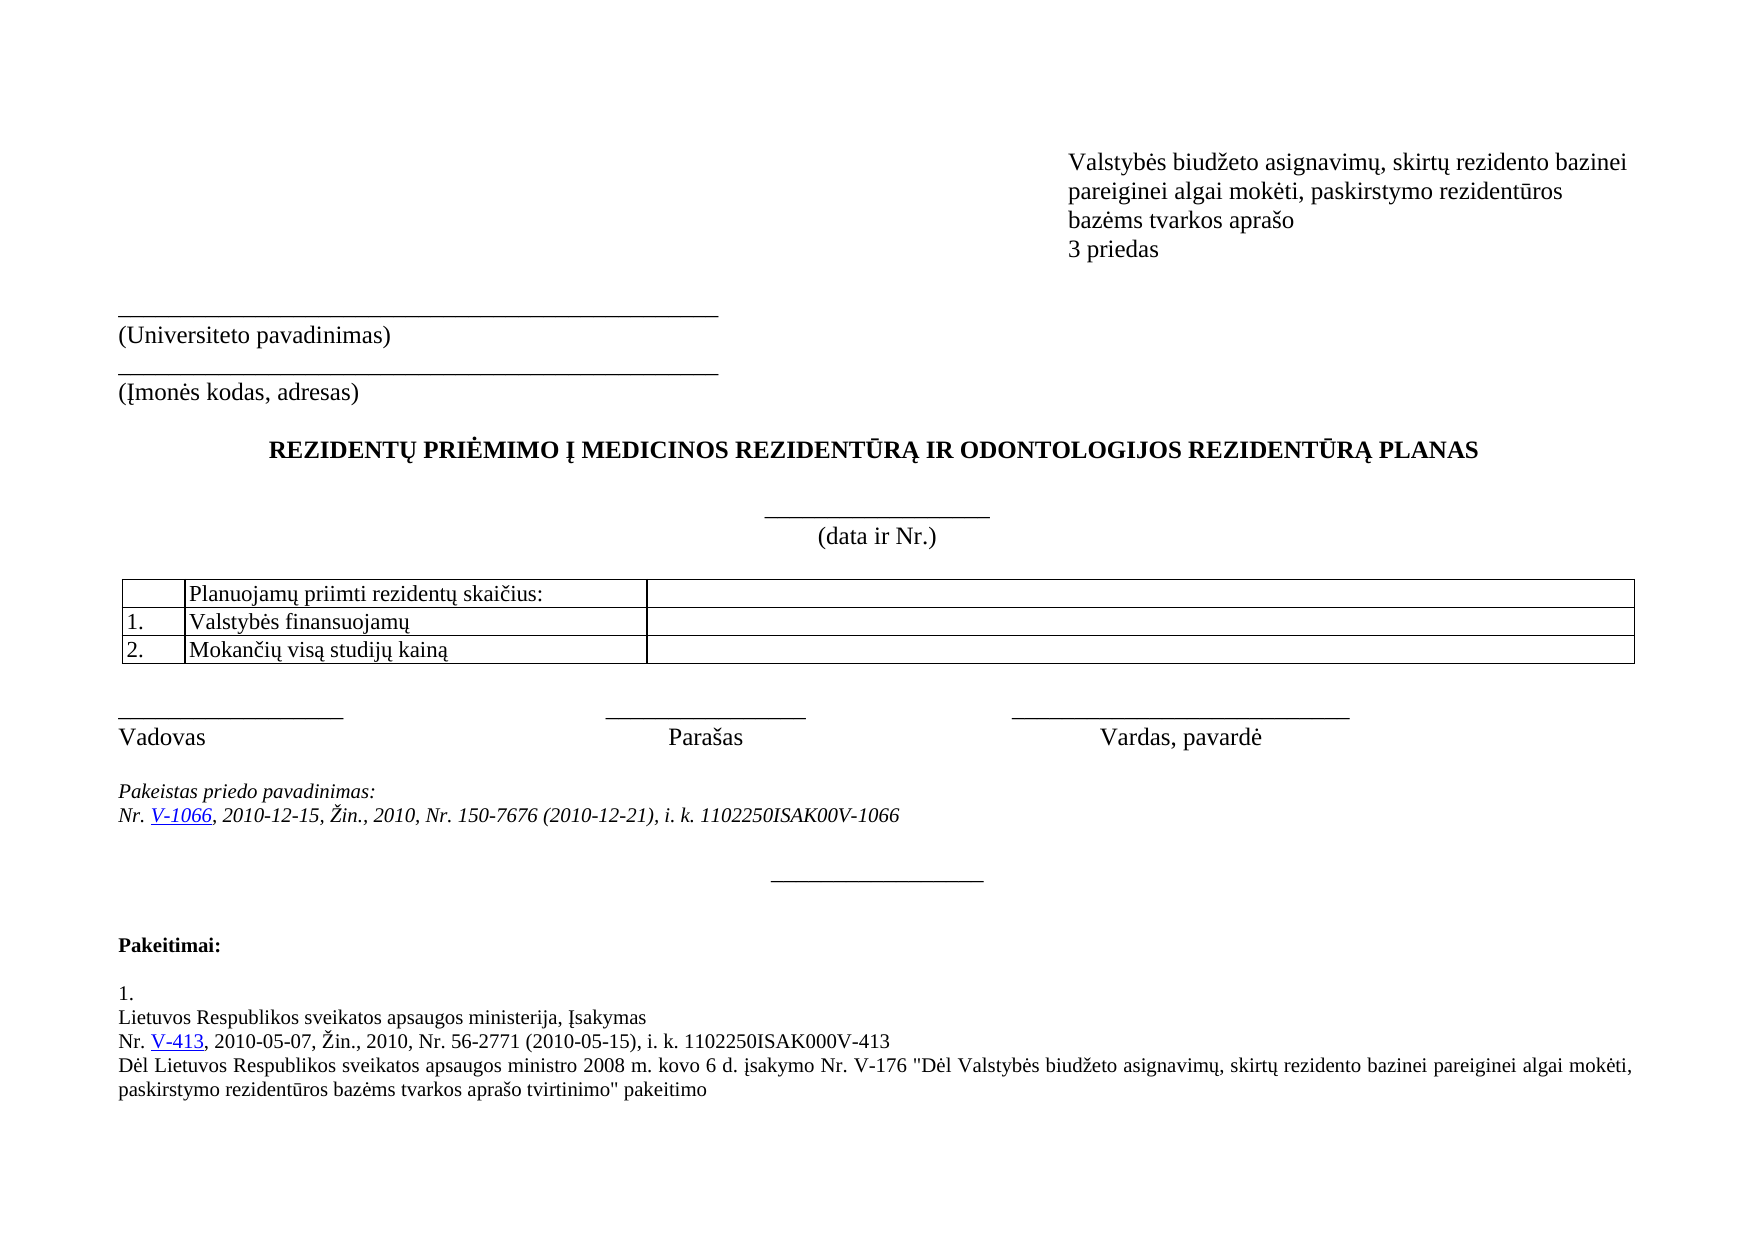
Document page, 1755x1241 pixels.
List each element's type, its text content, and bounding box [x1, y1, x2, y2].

text Dėl Lietuvos Respublikos sveikatos apsaugos ministro 2008 m. kovo 6 d. įsakymo Nr. V-176 "Dėl Valstybės biudžeto asignavimų, skirtų rezidento bazinei pareiginei algai mokėti, paskirstymo rezidentūros bazėms tvarkos aprašo tvirtinimo" pakeitimo [118, 1053, 1636, 1101]
table_cell [1630, 608, 1634, 634]
text __________________ [118, 492, 1636, 521]
text Pakeistas priedo pavadinimas: [118, 779, 1636, 803]
text Nr. V-1066, 2010-12-15, Žin., 2010, Nr. 150-7676 (2010-12-21), i. k. 1102250ISAK00V-1066 [118, 803, 1636, 827]
table_cell [1630, 636, 1634, 662]
text ________________________________________________ [118, 349, 1636, 377]
text ________________________________________________ [118, 291, 1636, 320]
table_header [1630, 580, 1634, 607]
text Pakeitimai: [118, 933, 1636, 957]
text 3 priedas [1068, 234, 1636, 262]
text Nr. V-413, 2010-05-07, Žin., 2010, Nr. 56-2771 (2010-05-15), i. k. 1102250ISAK000V-413 [118, 1029, 1636, 1053]
text Vadovas Parašas Vardas, pavardė [118, 722, 1636, 750]
text (Įmonės kodas, adresas) [118, 377, 1636, 406]
text _________________ [118, 856, 1636, 885]
text __________________ ________________ ___________________________ [118, 693, 1636, 722]
text (Universiteto pavadinimas) [118, 320, 1636, 349]
text (data ir Nr.) [118, 521, 1636, 550]
text 1. [118, 981, 1636, 1005]
text Valstybės biudžeto asignavimų, skirtų rezidento bazinei pareiginei algai mokėti, paskirstymo rezidentūros bazėms tvarkos aprašo [1068, 147, 1636, 234]
text Lietuvos Respublikos sveikatos apsaugos ministerija, Įsakymas [118, 1005, 1636, 1029]
text REZIDENTŲ PRIĖMIMO Į MEDICINOS REZIDENTŪRĄ IR ODONTOLOGIJOS REZIDENTŪRĄ PLANAS [118, 435, 1636, 464]
